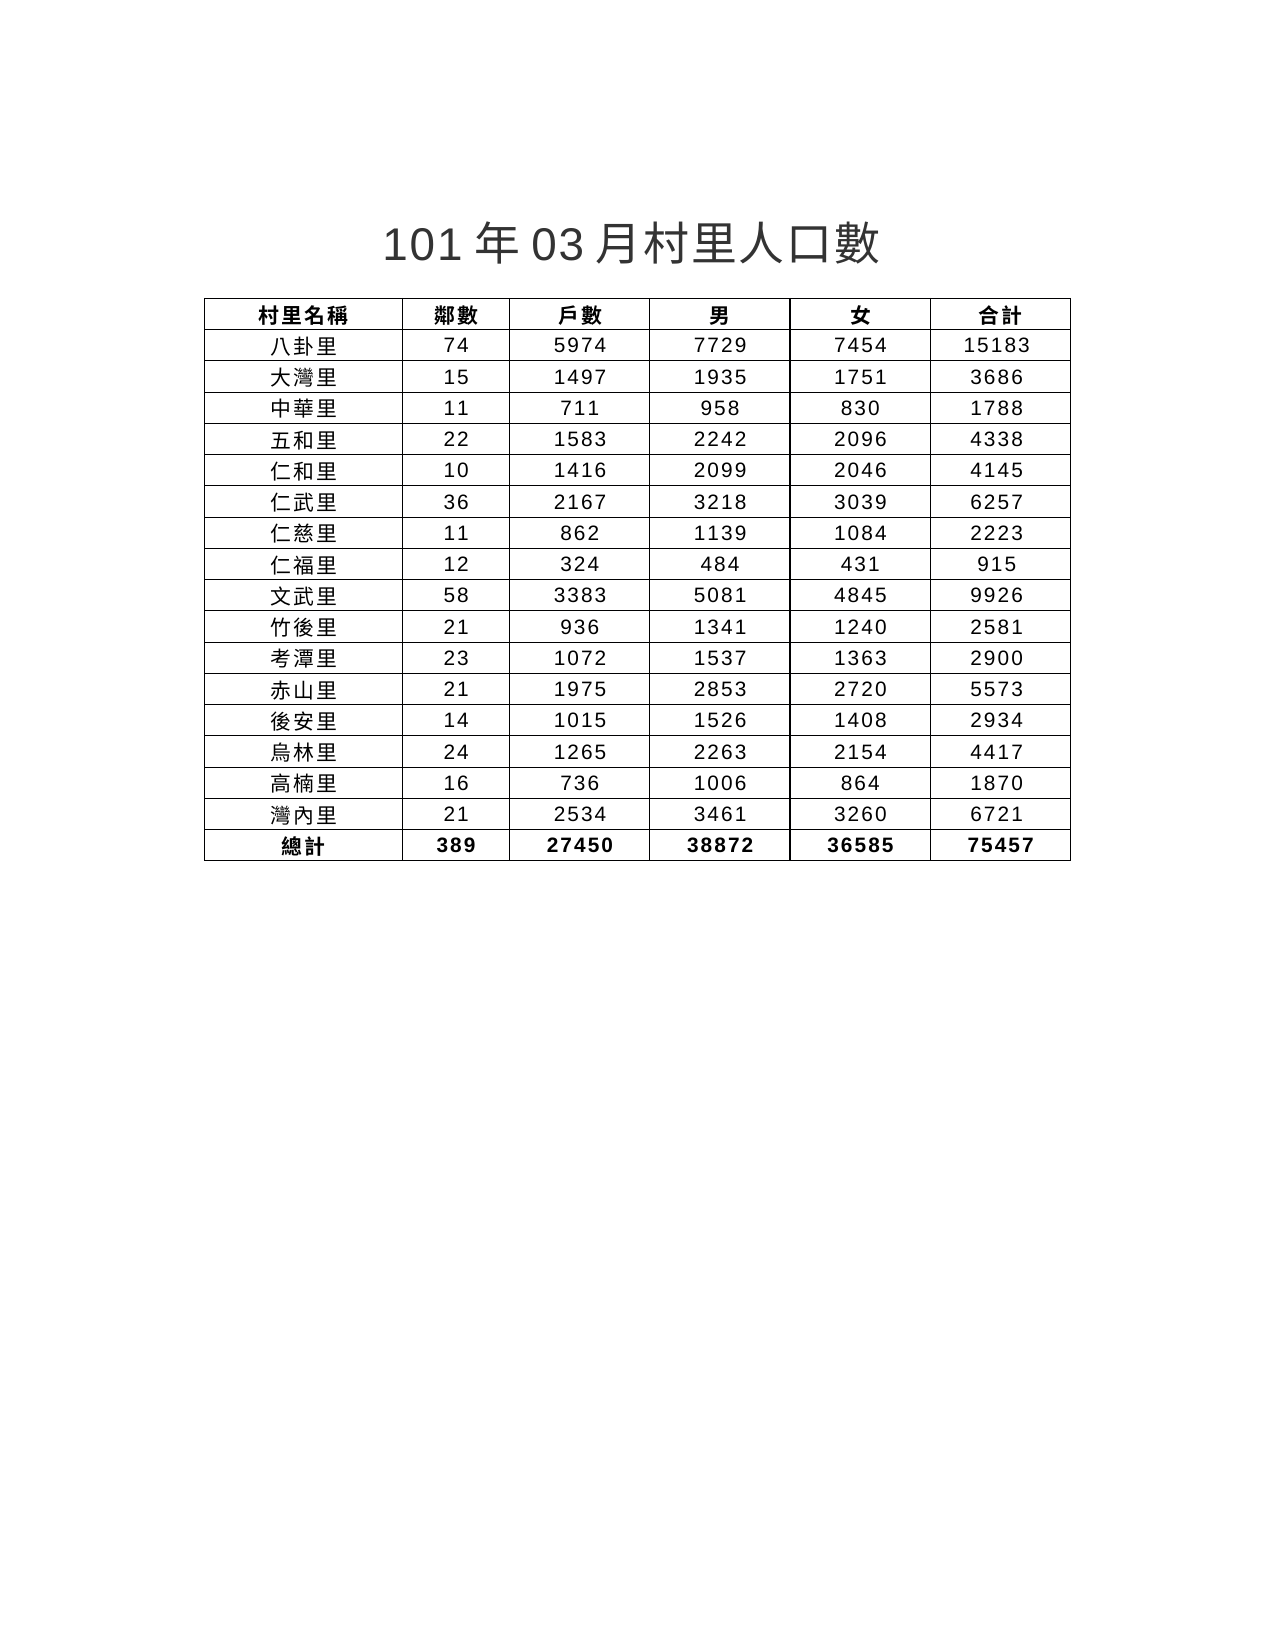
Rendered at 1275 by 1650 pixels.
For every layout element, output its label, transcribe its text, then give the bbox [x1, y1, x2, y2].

table_cell 1363 [791, 643, 930, 673]
table_cell 2242 [650, 424, 789, 454]
table_cell 862 [510, 518, 649, 548]
table_cell 736 [510, 768, 649, 798]
table_cell 1935 [650, 361, 789, 392]
table_cell 1084 [791, 518, 930, 548]
table_cell 八卦里 [205, 330, 402, 360]
table_cell 9926 [931, 580, 1070, 610]
table_cell 總計 [205, 830, 402, 860]
table_cell 23 [403, 643, 509, 673]
table_cell 考潭里 [205, 643, 402, 673]
table_cell 五和里 [205, 424, 402, 454]
table_cell 7454 [791, 330, 930, 360]
table_cell 11 [403, 518, 509, 548]
table_cell 36585 [791, 830, 930, 860]
table_cell 2167 [510, 486, 649, 517]
table_cell 21 [403, 674, 509, 704]
table_cell 高楠里 [205, 768, 402, 798]
table_cell 1240 [791, 611, 930, 642]
table_cell 958 [650, 393, 789, 423]
table_cell 2934 [931, 705, 1070, 735]
table_cell 24 [403, 736, 509, 767]
table_cell 22 [403, 424, 509, 454]
table_cell 2046 [791, 455, 930, 485]
table_cell 5974 [510, 330, 649, 360]
table_header 戶數 [510, 299, 649, 329]
table_cell 830 [791, 393, 930, 423]
table_cell 2099 [650, 455, 789, 485]
table_cell 2154 [791, 736, 930, 767]
table_cell 324 [510, 549, 649, 579]
table_cell 6721 [931, 799, 1070, 829]
table_cell 2534 [510, 799, 649, 829]
table_cell 74 [403, 330, 509, 360]
table_cell 1072 [510, 643, 649, 673]
table_cell 1537 [650, 643, 789, 673]
table_cell 灣內里 [205, 799, 402, 829]
table_cell 文武里 [205, 580, 402, 610]
table_cell 烏林里 [205, 736, 402, 767]
table_cell 1006 [650, 768, 789, 798]
table_cell 2853 [650, 674, 789, 704]
table_cell 2223 [931, 518, 1070, 548]
table_cell 仁慈里 [205, 518, 402, 548]
table_cell 484 [650, 549, 789, 579]
table_cell 431 [791, 549, 930, 579]
table_header 男 [650, 299, 789, 329]
table_header [1071, 298, 1089, 861]
table_cell 5573 [931, 674, 1070, 704]
table_cell 1788 [931, 393, 1070, 423]
table_cell 38872 [650, 830, 789, 860]
table_cell 6257 [931, 486, 1070, 517]
table_cell 仁和里 [205, 455, 402, 485]
table_cell 3686 [931, 361, 1070, 392]
table_cell 75457 [931, 830, 1070, 860]
table_cell 1139 [650, 518, 789, 548]
table_cell 仁武里 [205, 486, 402, 517]
table_header [186, 298, 204, 861]
table_cell 竹後里 [205, 611, 402, 642]
table_header 村里名稱 [205, 299, 402, 329]
table_cell 後安里 [205, 705, 402, 735]
table_cell 16 [403, 768, 509, 798]
table_cell 7729 [650, 330, 789, 360]
table_cell 大灣里 [205, 361, 402, 392]
table_cell 1870 [931, 768, 1070, 798]
table_cell 3461 [650, 799, 789, 829]
table_cell 1526 [650, 705, 789, 735]
table_cell 36 [403, 486, 509, 517]
table_cell 864 [791, 768, 930, 798]
table_cell 1408 [791, 705, 930, 735]
table_cell 4417 [931, 736, 1070, 767]
table_cell 15 [403, 361, 509, 392]
table_cell 2720 [791, 674, 930, 704]
table_cell 10 [403, 455, 509, 485]
table_cell 1497 [510, 361, 649, 392]
table_cell 11 [403, 393, 509, 423]
table_cell 4845 [791, 580, 930, 610]
text 101年03月村里人口數 [187, 207, 1087, 274]
table_cell 21 [403, 799, 509, 829]
table_cell 14 [403, 705, 509, 735]
table_cell 1015 [510, 705, 649, 735]
table_cell 27450 [510, 830, 649, 860]
table_cell 1583 [510, 424, 649, 454]
table_header 女 [791, 299, 930, 329]
table_cell 3039 [791, 486, 930, 517]
table_cell 915 [931, 549, 1070, 579]
table_header 合計 [931, 299, 1070, 329]
table_cell 711 [510, 393, 649, 423]
table_cell 1416 [510, 455, 649, 485]
table_cell 3260 [791, 799, 930, 829]
table_cell 21 [403, 611, 509, 642]
table_cell 3218 [650, 486, 789, 517]
table_cell 4145 [931, 455, 1070, 485]
table_cell 中華里 [205, 393, 402, 423]
table_cell 2263 [650, 736, 789, 767]
table_cell 12 [403, 549, 509, 579]
table_cell 2581 [931, 611, 1070, 642]
table_cell 1975 [510, 674, 649, 704]
table_cell 2096 [791, 424, 930, 454]
table_cell 389 [403, 830, 509, 860]
table_cell 1751 [791, 361, 930, 392]
table_cell 1341 [650, 611, 789, 642]
table_cell 1265 [510, 736, 649, 767]
table_cell 15183 [931, 330, 1070, 360]
table_cell 4338 [931, 424, 1070, 454]
table_cell 58 [403, 580, 509, 610]
table_header 鄰數 [403, 299, 509, 329]
table_cell 2900 [931, 643, 1070, 673]
table_cell 3383 [510, 580, 649, 610]
table_cell 赤山里 [205, 674, 402, 704]
table_cell 936 [510, 611, 649, 642]
table_cell 仁福里 [205, 549, 402, 579]
table_cell 5081 [650, 580, 789, 610]
